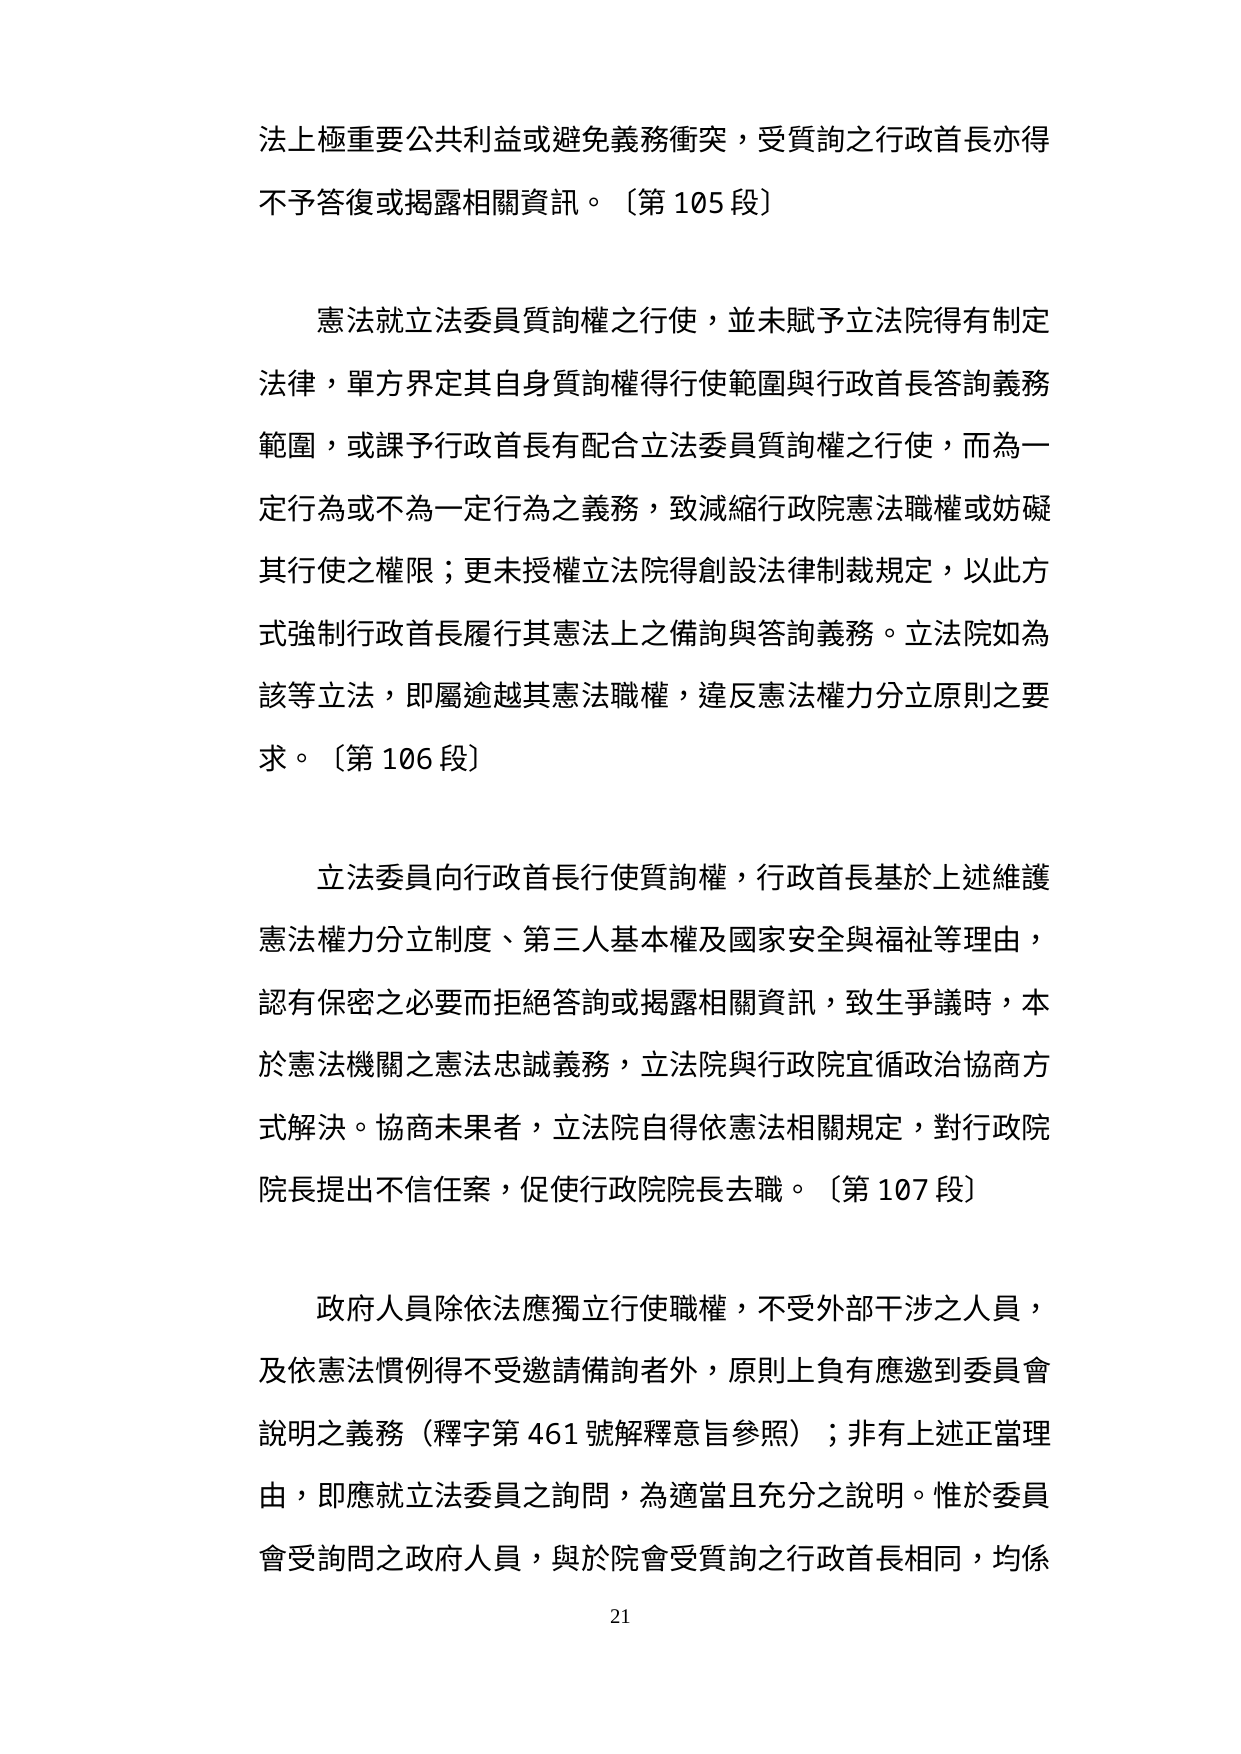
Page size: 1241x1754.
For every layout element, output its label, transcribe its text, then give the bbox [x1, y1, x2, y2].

text 政府人員除依法應獨立行使職權，不受外部干涉之人員，及依憲法慣例得不受邀請備詢者外，原則上負有應邀到委員會說明之義務（釋字第461號解釋意旨參照）；非有上述正當理由，即應就立法委員之詢問，為適當且充分之說明。惟於委員會受詢問之政府人員，與於院會受質詢之行政首長相同，均係 [258, 1265, 1053, 1577]
text 立法委員向行政首長行使質詢權，行政首長基於上述維護憲法權力分立制度、第三人基本權及國家安全與福祉等理由，認有保密之必要而拒絕答詢或揭露相關資訊，致生爭議時，本於憲法機關之憲法忠誠義務，立法院與行政院宜循政治協商方式解決。協商未果者，立法院自得依憲法相關規定，對行政院院長提出不信任案，促使行政院院長去職。〔第107段〕 [258, 834, 1053, 1209]
text 法上極重要公共利益或避免義務衝突，受質詢之行政首長亦得不予答復或揭露相關資訊。〔第105段〕 [258, 96, 1053, 221]
text 憲法就立法委員質詢權之行使，並未賦予立法院得有制定法律，單方界定其自身質詢權得行使範圍與行政首長答詢義務範圍，或課予行政首長有配合立法委員質詢權之行使，而為一定行為或不為一定行為之義務，致減縮行政院憲法職權或妨礙其行使之權限；更未授權立法院得創設法律制裁規定，以此方式強制行政首長履行其憲法上之備詢與答詢義務。立法院如為該等立法，即屬逾越其憲法職權，違反憲法權力分立原則之要求。〔第106段〕 [258, 277, 1053, 777]
